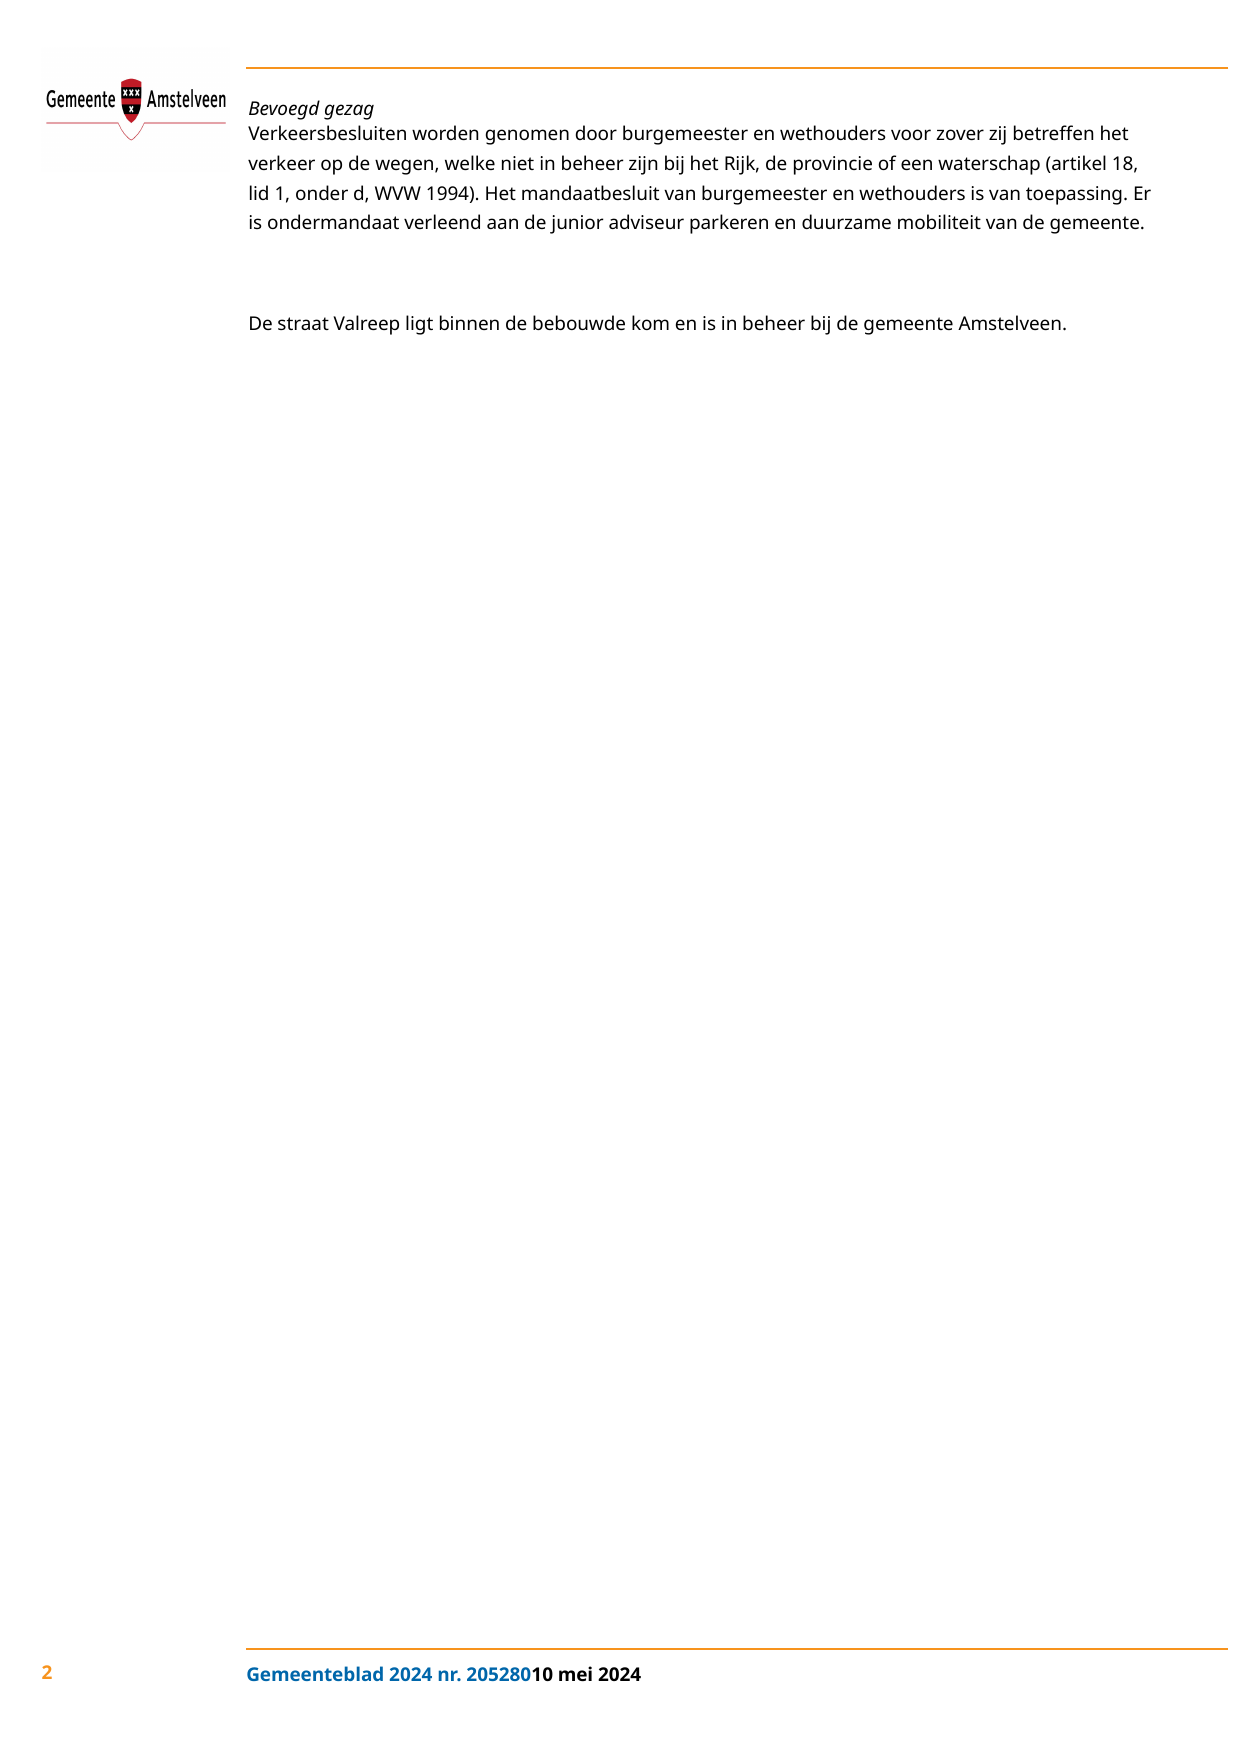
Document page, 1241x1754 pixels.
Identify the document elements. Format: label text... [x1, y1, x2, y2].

picture [41, 47, 231, 172]
text Bevoegd gezag [248, 95, 1152, 121]
text Verkeersbesluiten worden genomen door burgemeester en wethouders voor zover zij betreffen het verkeer op de wegen, welke niet in beheer zijn bij het Rijk, de provincie of een waterschap (artikel 18, lid 1, onder d, WVW 1994). Het mandaatbesluit van burgemeester en wethouders is van toepassing. Er is ondermandaat verleend aan de junior adviseur parkeren en duurzame mobiliteit van de gemeente. [248, 121, 1152, 235]
text De straat Valreep ligt binnen de bebouwde kom en is in beheer bij de gemeente Amstelveen. [248, 310, 1152, 336]
